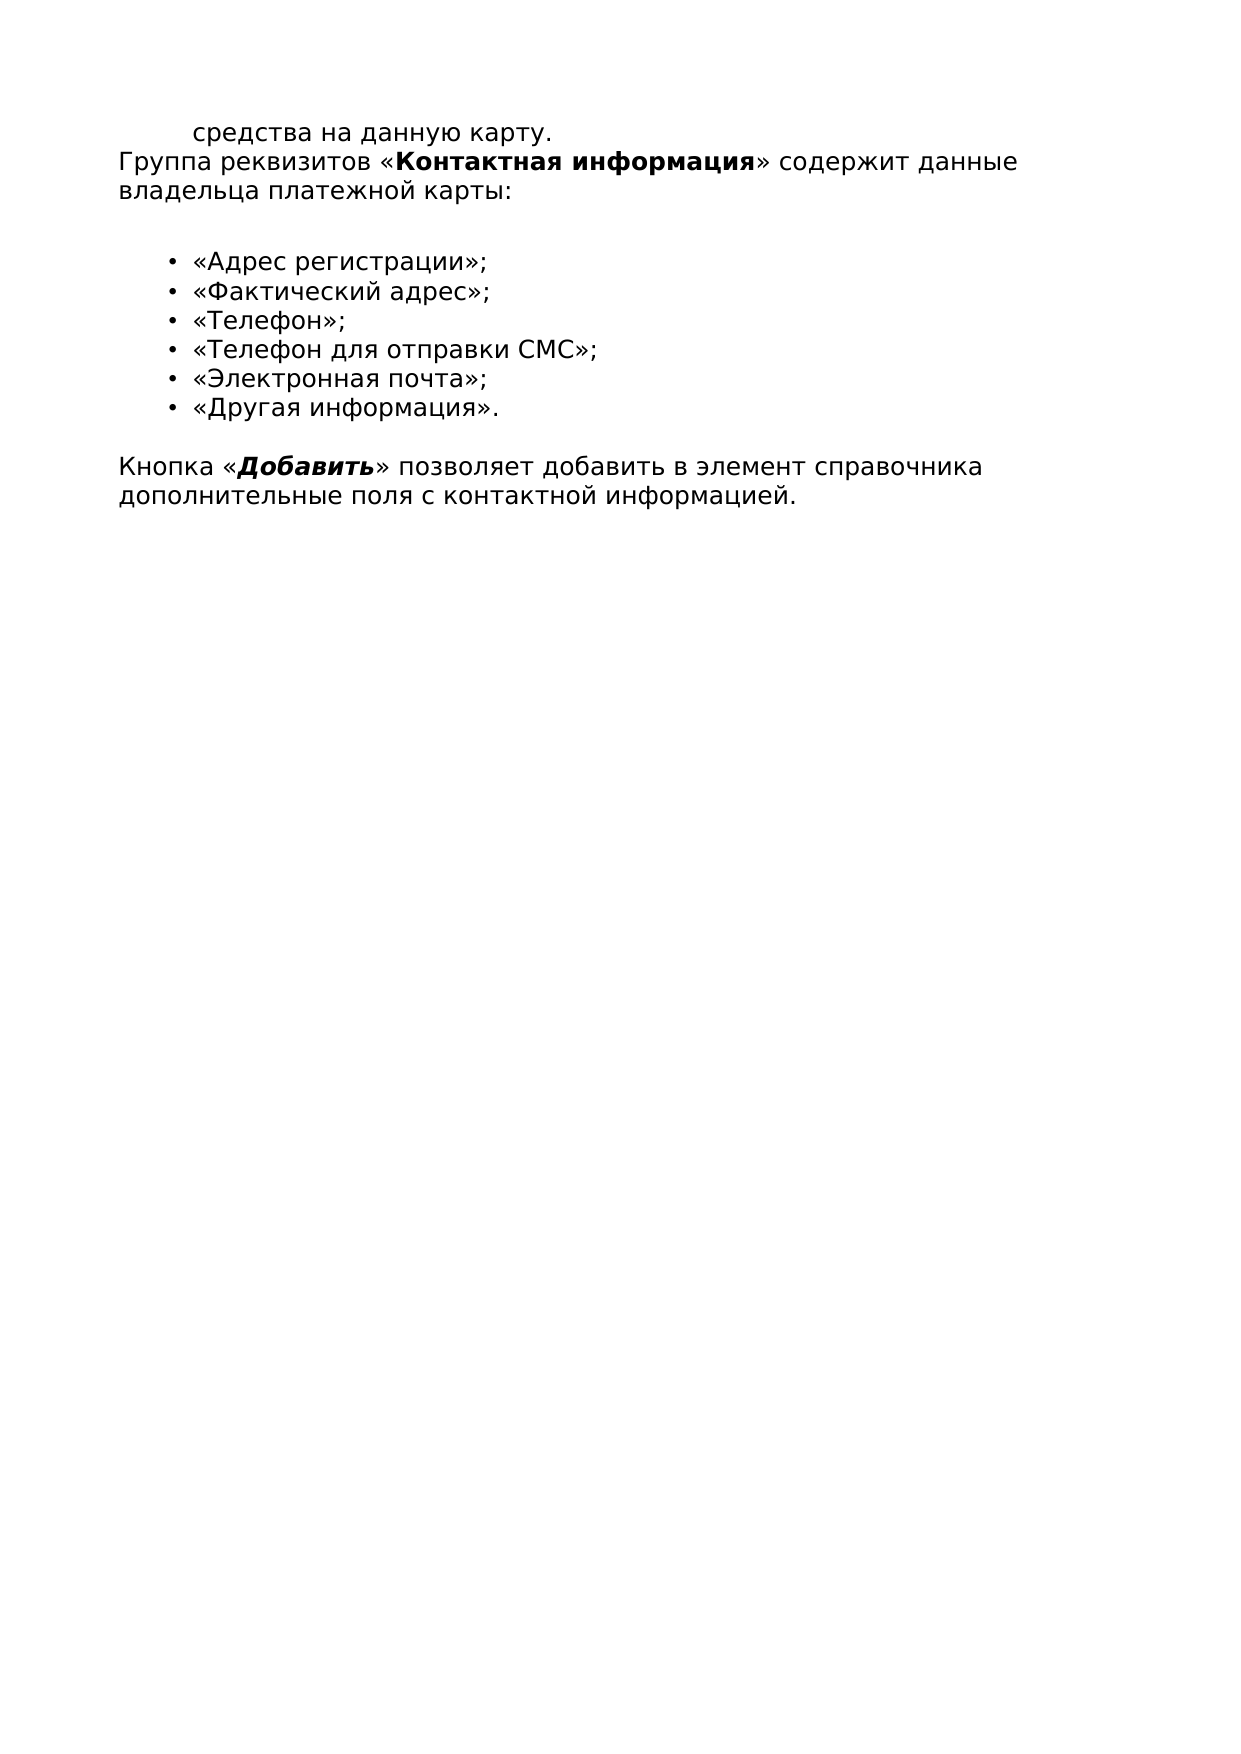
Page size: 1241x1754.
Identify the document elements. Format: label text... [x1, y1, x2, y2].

list «Фактический адрес»; [177, 277, 1122, 306]
list «Электронная почта»; [177, 364, 1122, 393]
list «Телефон для отправки СМС»; [177, 335, 1122, 364]
list «Адрес регистрации»; [177, 248, 1122, 277]
text Группа реквизитов «Контактная информация» содержит данные владельца платежной карты: [118, 147, 1122, 206]
list «Другая информация». [177, 393, 1122, 423]
list «Телефон»; [177, 306, 1122, 335]
text Кнопка «Добавить» позволяет добавить в элемент справочника дополнительные поля с контактной информацией. [118, 452, 1122, 510]
list средства на данную карту. [177, 118, 1122, 147]
